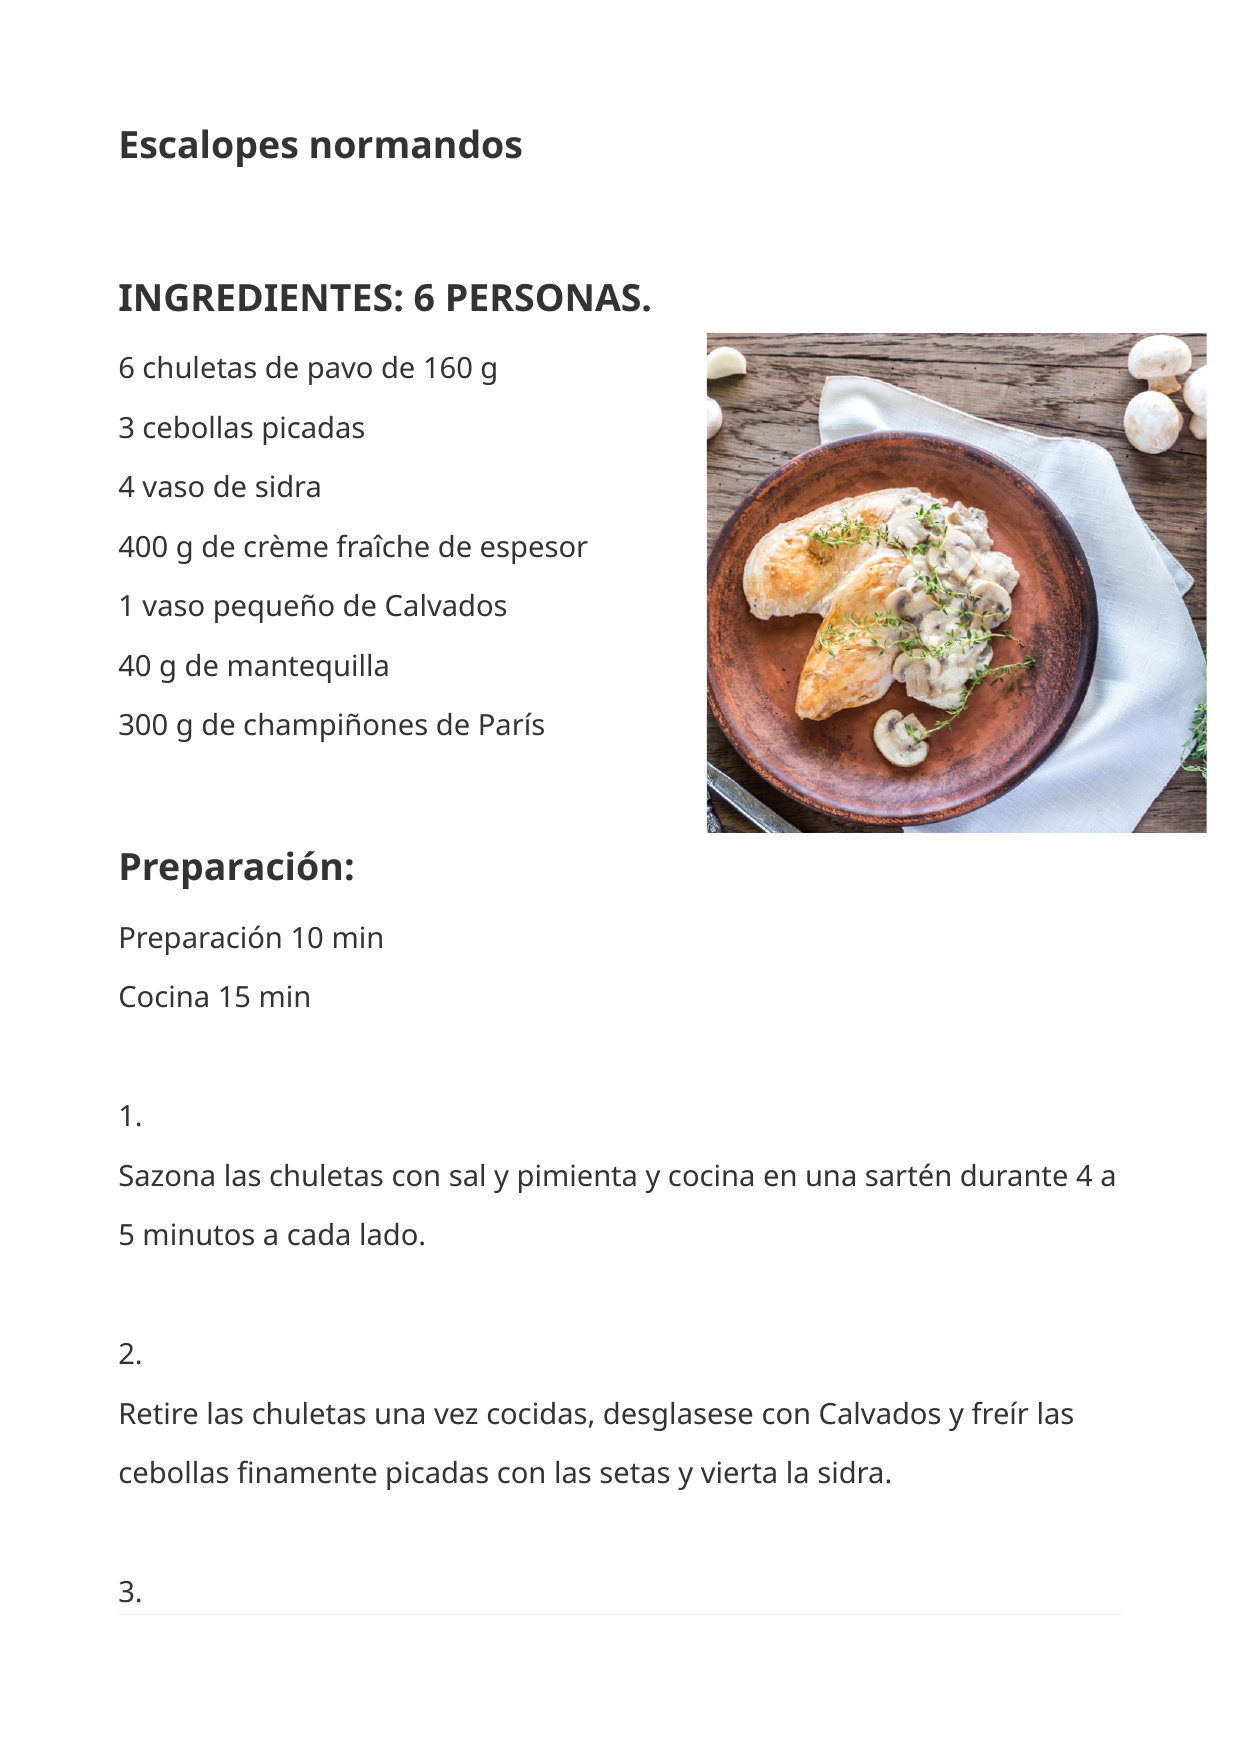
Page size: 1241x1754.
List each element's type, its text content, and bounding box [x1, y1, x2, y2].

text 400 g de crème fraîche de espesor [118, 526, 706, 566]
text INGREDIENTES: 6 PERSONAS. [118, 271, 1122, 322]
text 2. [118, 1334, 1122, 1373]
text Escalopes normandos [118, 118, 1122, 169]
text 1 vaso pequeño de Calvados [118, 586, 706, 625]
text 3 cebollas picadas [118, 407, 706, 447]
text 4 vaso de sidra [118, 467, 706, 506]
text Sazona las chuletas con sal y pimienta y cocina en una sartén durante 4 a 5 minutos a cada lado. [118, 1155, 1122, 1254]
text 6 chuletas de pavo de 160 g [118, 348, 706, 387]
text Preparación 10 min [118, 917, 1122, 957]
text 3. [118, 1572, 1122, 1614]
picture [706, 333, 1207, 833]
text 300 g de champiñones de París [118, 705, 706, 744]
text 1. [118, 1096, 1122, 1135]
text 40 g de mantequilla [118, 645, 706, 685]
text Cocina 15 min [118, 977, 1122, 1016]
text Retire las chuletas una vez cocidas, desglasese con Calvados y freír las cebollas finamente picadas con las setas y vierta la sidra. [118, 1393, 1122, 1492]
text Preparación: [118, 841, 1122, 892]
